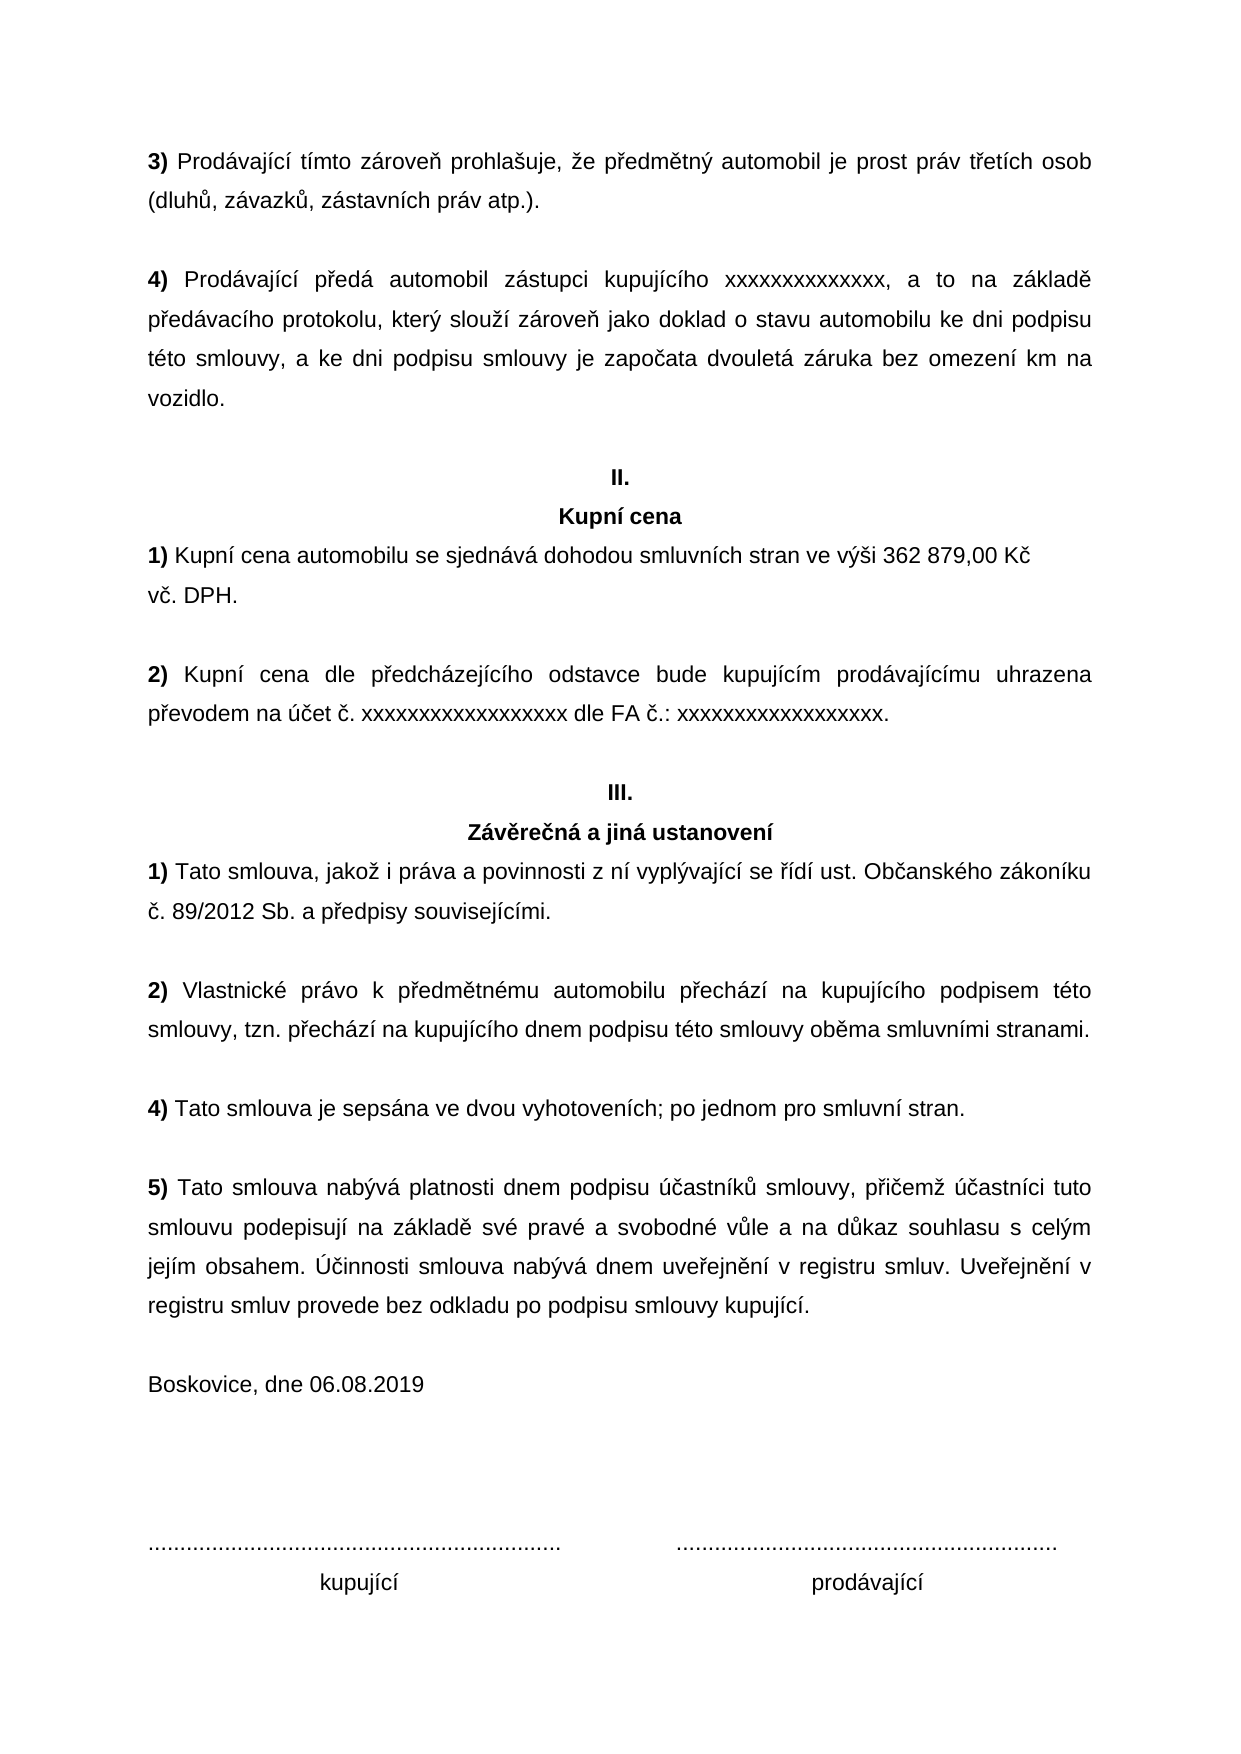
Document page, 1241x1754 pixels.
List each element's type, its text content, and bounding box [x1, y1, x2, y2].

text 1) Tato smlouva, jakož i práva a povinnosti z ní vyplývající se řídí ust. Občanského zákoníku č. 89/2012 Sb. a předpisy souvisejícími. [148, 858, 1093, 924]
text vč. DPH. [148, 582, 1093, 608]
text 4) Tato smlouva je sepsána ve dvou vyhotoveních; po jednom pro smluvní stran. [148, 1095, 1093, 1121]
text 3) Prodávající tímto zároveň prohlašuje, že předmětný automobil je prost práv třetích osob (dluhů, závazků, zástavních práv atp.). [148, 148, 1093, 213]
text Závěrečná a jiná ustanovení [148, 819, 1093, 845]
text 4) Prodávající předá automobil zástupci kupujícího xxxxxxxxxxxxxx, a to na základě předávacího protokolu, který slouží zároveň jako doklad o stavu automobilu ke dni podpisu této smlouvy, a ke dni podpisu smlouvy je započata dvouletá záruka bez omezení km na vozidlo. [148, 266, 1093, 411]
text 1) Kupní cena automobilu se sjednává dohodou smluvních stran ve výši 362 879,00 Kč [148, 542, 1093, 569]
text III. [148, 779, 1093, 806]
text 2) Kupní cena dle předcházejícího odstavce bude kupujícím prodávajícímu uhrazena převodem na účet č. xxxxxxxxxxxxxxxxxx dle FA č.: xxxxxxxxxxxxxxxxxx. [148, 661, 1093, 727]
text 5) Tato smlouva nabývá platnosti dnem podpisu účastníků smlouvy, přičemž účastníci tuto smlouvu podepisují na základě své pravé a svobodné vůle a na důkaz souhlasu s celým jejím obsahem. Účinnosti smlouva nabývá dnem uveřejnění v registru smluv. Uveřejnění v registru smluv provede bez odkladu po podpisu smlouvy kupující. [148, 1174, 1093, 1319]
text kupující prodávající [148, 1569, 1093, 1595]
text Boskovice, dne 06.08.2019 [148, 1371, 1093, 1398]
text II. [148, 463, 1093, 490]
text Kupní cena [148, 503, 1093, 529]
text ................................................................. ............................................................ [148, 1529, 1093, 1556]
text 2) Vlastnické právo k předmětnému automobilu přechází na kupujícího podpisem této smlouvy, tzn. přechází na kupujícího dnem podpisu této smlouvy oběma smluvními stranami. [148, 977, 1093, 1042]
